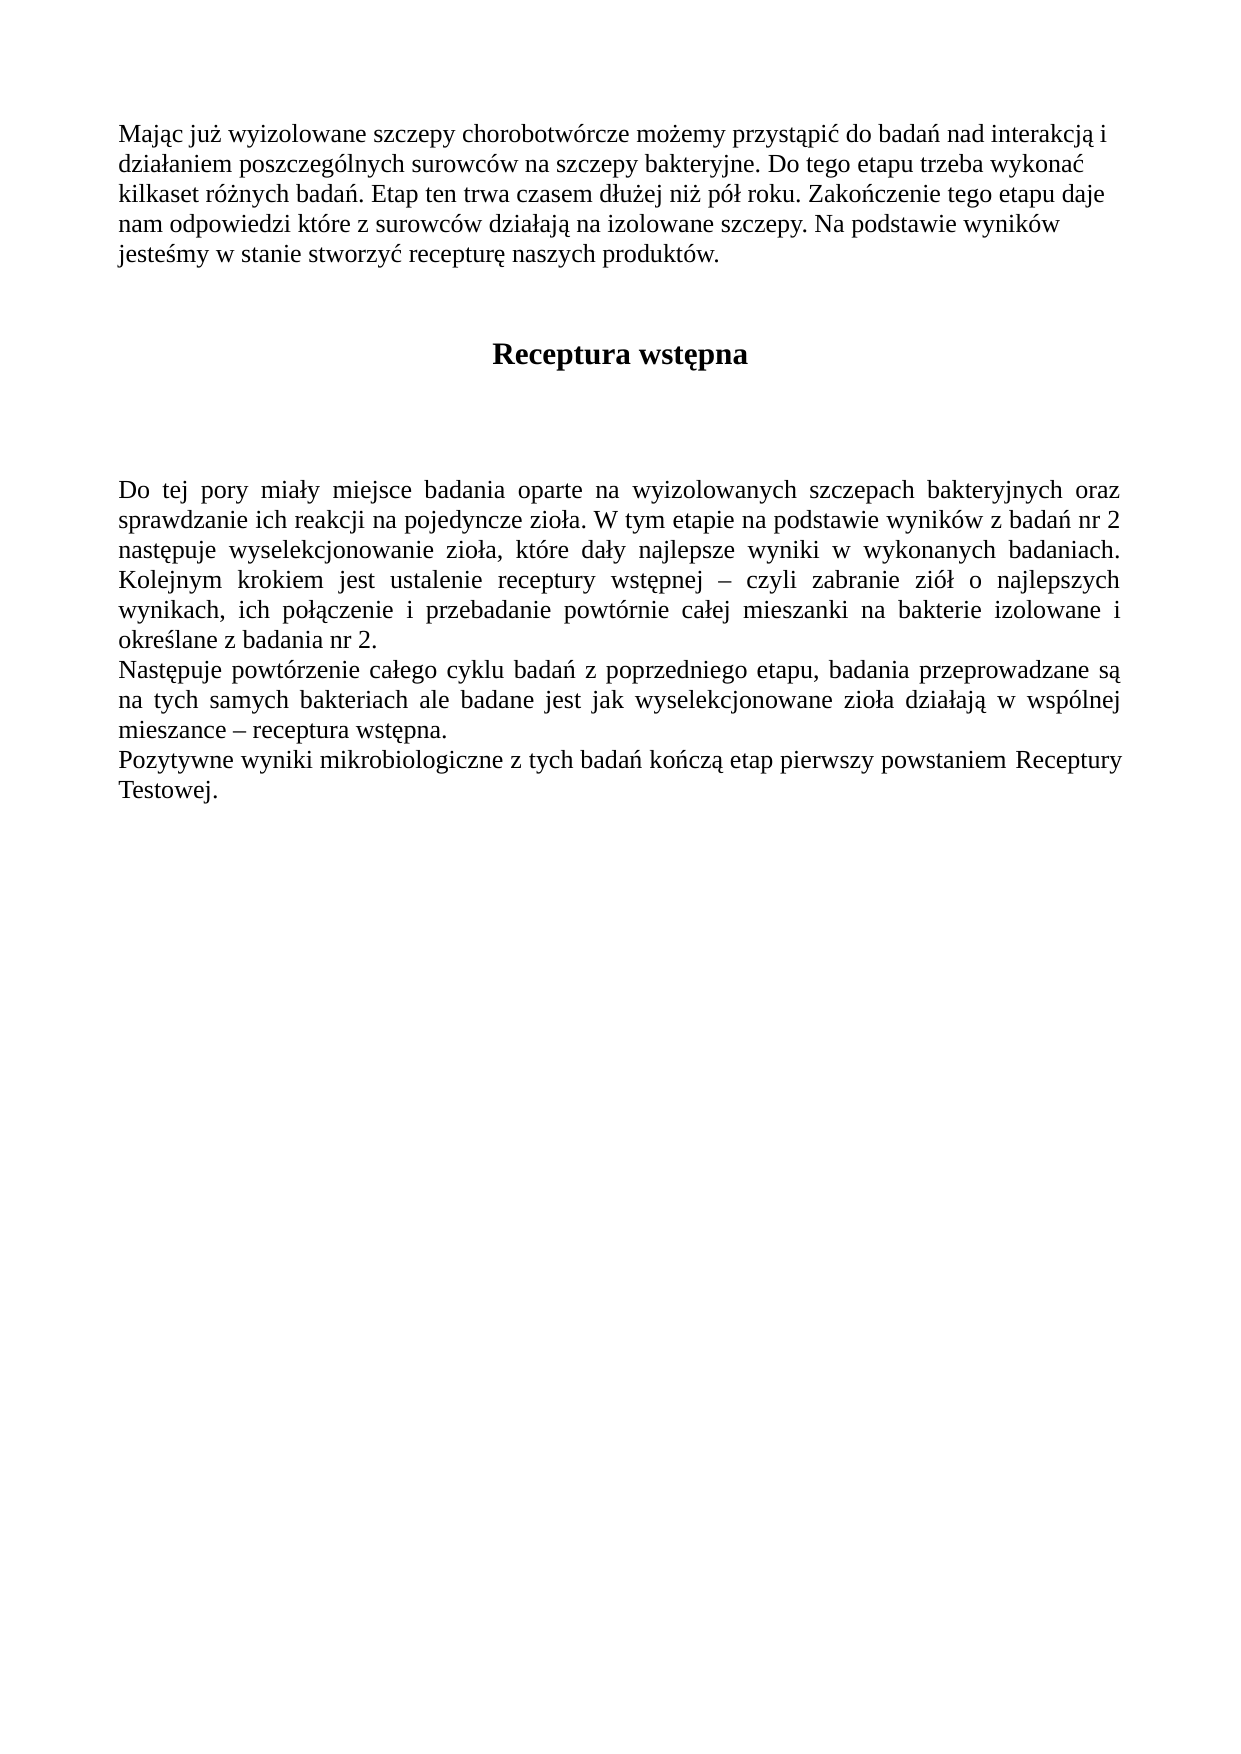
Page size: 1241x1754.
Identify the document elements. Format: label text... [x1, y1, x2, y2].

text Pozytywne wyniki mikrobiologiczne z tych badań kończą etap pierwszy powstaniem Receptury Testowej. [118, 744, 1122, 804]
text Mając już wyizolowane szczepy chorobotwórcze możemy przystąpić do badań nad interakcją i działaniem poszczególnych surowców na szczepy bakteryjne. Do tego etapu trzeba wykonać kilkaset różnych badań. Etap ten trwa czasem dłużej niż pół roku. Zakończenie tego etapu daje nam odpowiedzi które z surowców działają na izolowane szczepy. Na podstawie wyników jesteśmy w stanie stworzyć recepturę naszych produktów. [118, 118, 1122, 268]
text Receptura wstępna [118, 335, 1122, 371]
text Następuje powtórzenie całego cyklu badań z poprzedniego etapu, badania przeprowadzane są na tych samych bakteriach ale badane jest jak wyselekcjonowane zioła działają w wspólnej mieszance – receptura wstępna. [118, 654, 1122, 744]
text Do tej pory miały miejsce badania oparte na wyizolowanych szczepach bakteryjnych oraz sprawdzanie ich reakcji na pojedyncze zioła. W tym etapie na podstawie wyników z badań nr 2 następuje wyselekcjonowanie zioła, które dały najlepsze wyniki w wykonanych badaniach. Kolejnym krokiem jest ustalenie receptury wstępnej – czyli zabranie ziół o najlepszych wynikach, ich połączenie i przebadanie powtórnie całej mieszanki na bakterie izolowane i określane z badania nr 2. [118, 474, 1122, 654]
